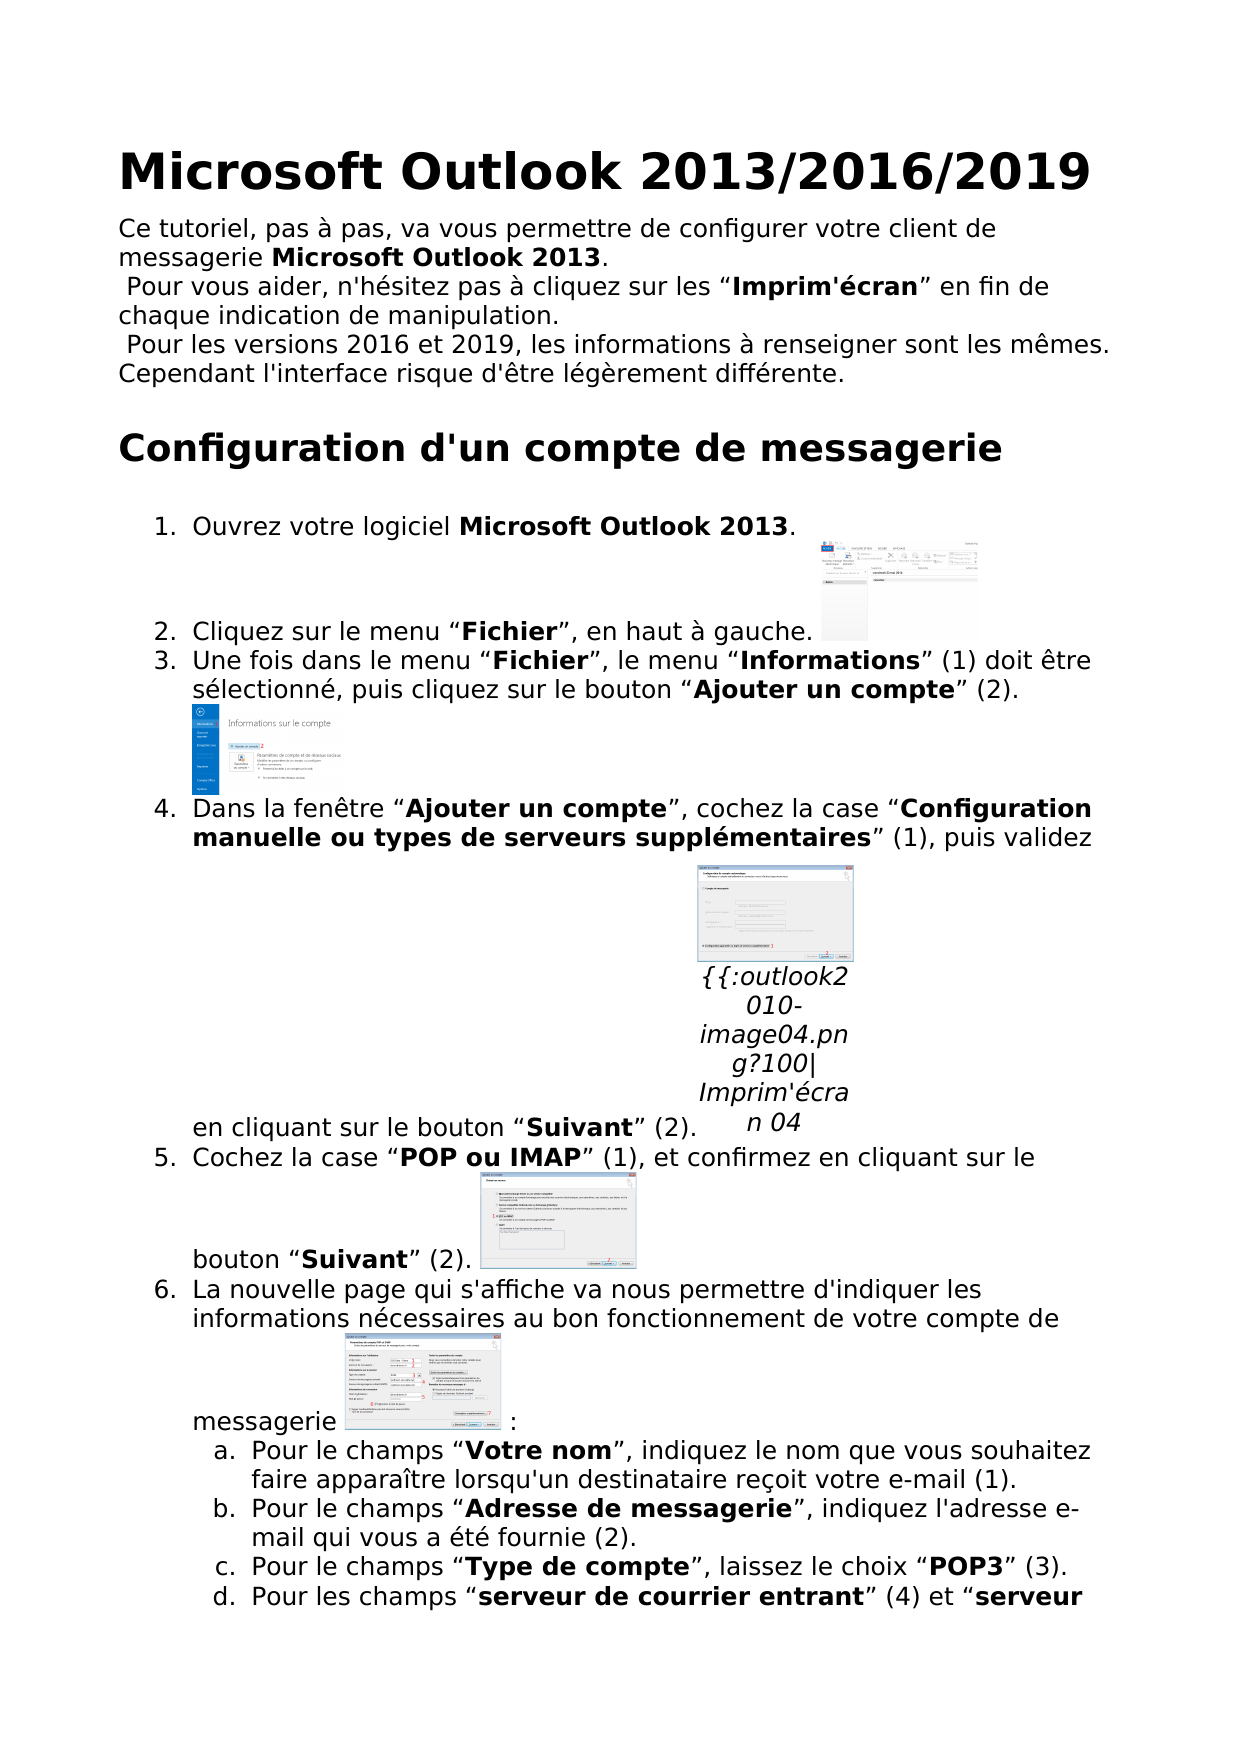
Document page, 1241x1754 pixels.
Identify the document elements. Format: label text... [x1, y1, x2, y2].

list Pour le champs “Type de compte”, laissez le choix “POP3” (3). [236, 1553, 1122, 1582]
list Cochez la case “POP ou IMAP” (1), et confirmez en cliquant sur le bouton “Suivant” (2). [177, 1143, 1122, 1275]
picture [821, 541, 978, 641]
list Une fois dans le menu “Fichier”, le menu “Informations” (1) doit être sélectionné, puis cliquez sur le bouton “Ajouter un compte” (2). [177, 646, 1122, 794]
list Pour les champs “serveur de courrier entrant” (4) et “serveur [236, 1582, 1122, 1611]
picture [344, 1333, 502, 1430]
picture [480, 1172, 637, 1269]
list La nouvelle page qui s'affiche va nous permettre d'indiquer les informations nécessaires au bon fonctionnement de votre compte de messagerie : [177, 1275, 1122, 1436]
list Pour le champs “Adresse de messagerie”, indiquez l'adresse e-mail qui vous a été fournie (2). [236, 1494, 1122, 1553]
list Dans la fenêtre “Ajouter un compte”, cochez la case “Configuration manuelle ou types de serveurs supplémentaires” (1), puis validez en cliquant sur le bouton “Suivant” (2). [177, 794, 1122, 1143]
list {{:outlook2010-image04.png?100|Imprim'écran 04 [697, 962, 853, 1137]
list Pour le champs “Votre nom”, indiquez le nom que vous souhaitez faire apparaître lorsqu'un destinataire reçoit votre e-mail (1). [236, 1436, 1122, 1494]
list Ouvrez votre logiciel Microsoft Outlook 2013. [177, 512, 1122, 541]
picture [697, 865, 854, 962]
list Cliquez sur le menu “Fichier”, en haut à gauche. [177, 541, 1122, 646]
subtitle Configuration d'un compte de messagerie [118, 426, 1122, 470]
picture [192, 704, 349, 795]
text Ce tutoriel, pas à pas, va vous permettre de configurer votre client de messagerie Microsoft Outlook 2013. Pour vous aider, n'hésitez pas à cliquez sur les “Imprim'écran” en fin de chaque indication de manipulation. Pour les versions 2016 et 2019, les informations à renseigner sont les mêmes. Cependant l'interface risque d'être légèrement différente. [118, 214, 1122, 389]
subtitle Microsoft Outlook 2013/2016/2019 [118, 143, 1122, 201]
